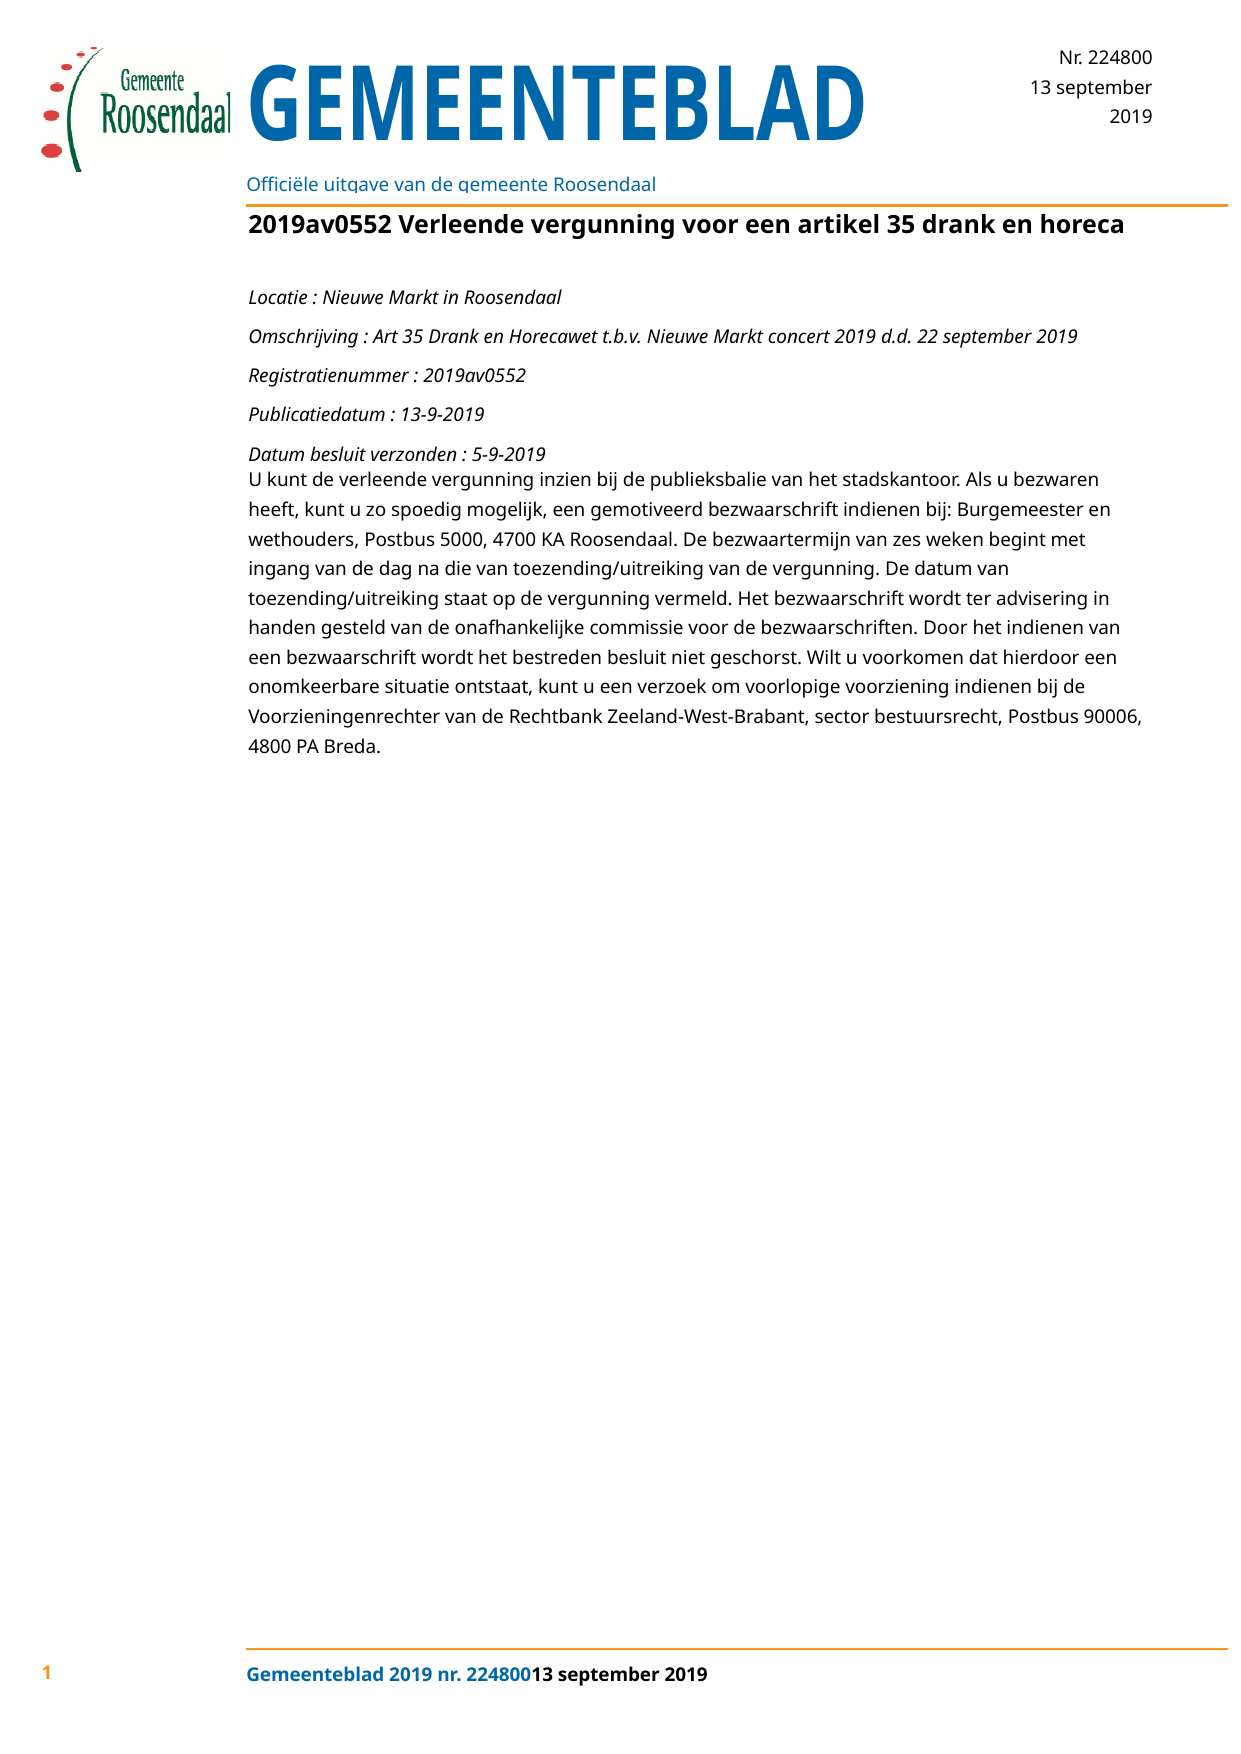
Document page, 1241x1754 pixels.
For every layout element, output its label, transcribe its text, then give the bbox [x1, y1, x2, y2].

text U kunt de verleende vergunning inzien bij de publieksbalie van het stadskantoor. Als u bezwaren heeft, kunt u zo spoedig mogelijk, een gemotiveerd bezwaarschrift indienen bij: Burgemeester en wethouders, Postbus 5000, 4700 KA Roosendaal. De bezwaartermijn van zes weken begint met ingang van de dag na die van toezending/uitreiking van de vergunning. De datum van toezending/uitreiking staat op de vergunning vermeld. Het bezwaarschrift wordt ter advisering in handen gesteld van de onafhankelijke commissie voor de bezwaarschriften. Door het indienen van een bezwaarschrift wordt het bestreden besluit niet geschorst. Wilt u voorkomen dat hierdoor een onomkeerbare situatie ontstaat, kunt u een verzoek om voorlopige voorziening indienen bij de Voorzieningenrechter van de Rechtbank Zeeland-West-Brabant, sector bestuursrecht, Postbus 90006, 4800 PA Breda. [248, 467, 1152, 759]
picture [41, 47, 231, 172]
text Publicatiedatum : 13-9-2019 [248, 402, 1152, 427]
text Registratienummer : 2019av0552 [248, 362, 1152, 388]
text Omschrijving : Art 35 Drank en Horecawet t.b.v. Nieuwe Markt concert 2019 d.d. 22 september 2019 [248, 323, 1152, 349]
text Locatie : Nieuwe Markt in Roosendaal [248, 284, 1152, 309]
text 2019av0552 Verleende vergunning voor een artikel 35 drank en horeca [248, 207, 1152, 241]
text Datum besluit verzonden : 5-9-2019 [248, 441, 1152, 467]
